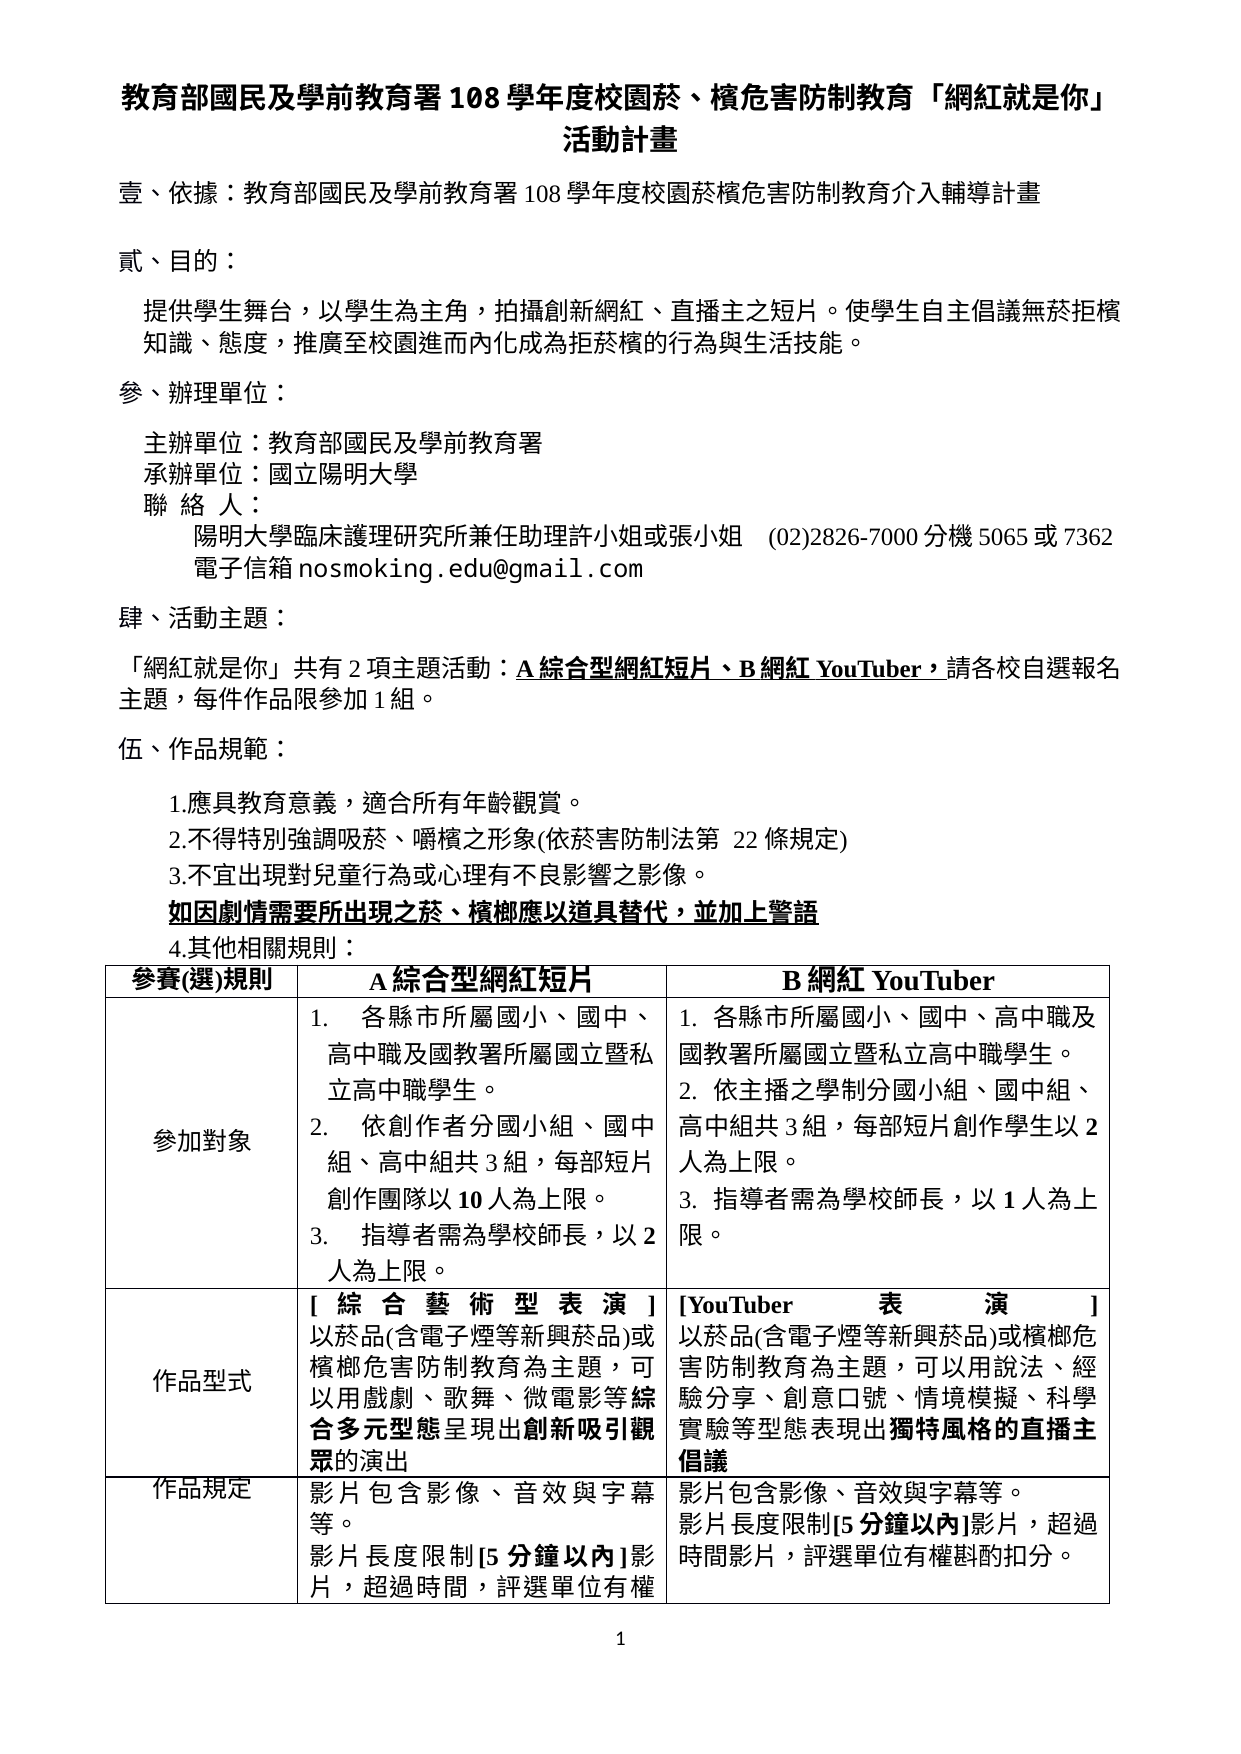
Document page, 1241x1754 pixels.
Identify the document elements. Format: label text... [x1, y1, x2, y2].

text 陽明大學臨床護理研究所兼任助理許小姐或張小姐 (02)2826-7000分機5065或7362 [193, 521, 1122, 552]
list 依據：教育部國民及學前教育署108學年度校園菸檳危害防制教育介入輔導計畫 [118, 177, 1122, 208]
table_cell 影片包含影像、音效與字幕等。 影片長度限制[5分鐘以內]影片，超過時間，評選單位有權 [298, 1478, 666, 1602]
text 2.不得特別強調吸菸、嚼檳之形象(依菸害防制法第 22 條規定) [168, 819, 1122, 856]
list 目的： [118, 246, 1122, 277]
table_header B網紅YouTuber [667, 966, 1109, 997]
text 聯 絡 人： [143, 489, 1122, 521]
text 「網紅就是你」共有2項主題活動：A綜合型網紅短片、B網紅YouTuber，請各校自選報名主題，每件作品限參加1組。 [118, 652, 1122, 714]
table_cell 各縣市所屬國小、國中、高中職及國教署所屬國立暨私立高中職學生。 依主播之學制分國小組、國中組、高中組共3組，每部短片創作學生以2人為上限。 指導者需為學校師長，以1人為上限。 [667, 998, 1109, 1288]
text 主辦單位：教育部國民及學前教育署 [143, 427, 1122, 458]
text 如因劇情需要所出現之菸、檳榔應以道具替代，並加上警語 [168, 892, 1122, 928]
table_header A綜合型網紅短片 [298, 966, 666, 997]
table_cell [綜合藝術型表演] 以菸品(含電子煙等新興菸品)或檳榔危害防制教育為主題，可以用戲劇、歌舞、微電影等綜合多元型態呈現出創新吸引觀眾的演出 [298, 1289, 666, 1476]
text 電子信箱nosmoking.edu@gmail.com [193, 552, 1122, 583]
text 提供學生舞台，以學生為主角，拍攝創新網紅、直播主之短片。使學生自主倡議無菸拒檳知識、態度，推廣至校園進而內化成為拒菸檳的行為與生活技能。 [143, 296, 1122, 358]
table_cell 參加對象 [106, 998, 297, 1288]
table_header 參賽(選)規則 [106, 966, 297, 997]
text 4.其他相關規則： [168, 928, 1122, 964]
table_cell 各縣市所屬國小、國中、高中職及國教署所屬國立暨私立高中職學生。 依創作者分國小組、國中組、高中組共3組，每部短片創作團隊以10人為上限。 指導者需為學校師長，以2人為上限。 [298, 998, 666, 1288]
table_cell 作品型式 [106, 1289, 297, 1476]
text 3.不宜出現對兒童行為或心理有不良影響之影像。 [168, 856, 1122, 892]
list 辦理單位： [118, 377, 1122, 408]
list 活動主題： [118, 602, 1122, 633]
subtitle 教育部國民及學前教育署108學年度校園菸、檳危害防制教育「網紅就是你」活動計畫 [118, 75, 1122, 158]
list 作品規範： [118, 733, 1122, 764]
text 承辦單位：國立陽明大學 [143, 458, 1122, 489]
table_cell [YouTuber表演] 以菸品(含電子煙等新興菸品)或檳榔危害防制教育為主題，可以用說法、經驗分享、創意口號、情境模擬、科學實驗等型態表現出獨特風格的直播主倡議 [667, 1289, 1109, 1476]
table_cell 作品規定 [106, 1478, 297, 1602]
table_cell 影片包含影像、音效與字幕等。 影片長度限制[5分鐘以內]影片，超過時間影片，評選單位有權斟酌扣分。 [667, 1478, 1109, 1602]
text 1.應具教育意義，適合所有年齡觀賞。 [168, 783, 1122, 819]
